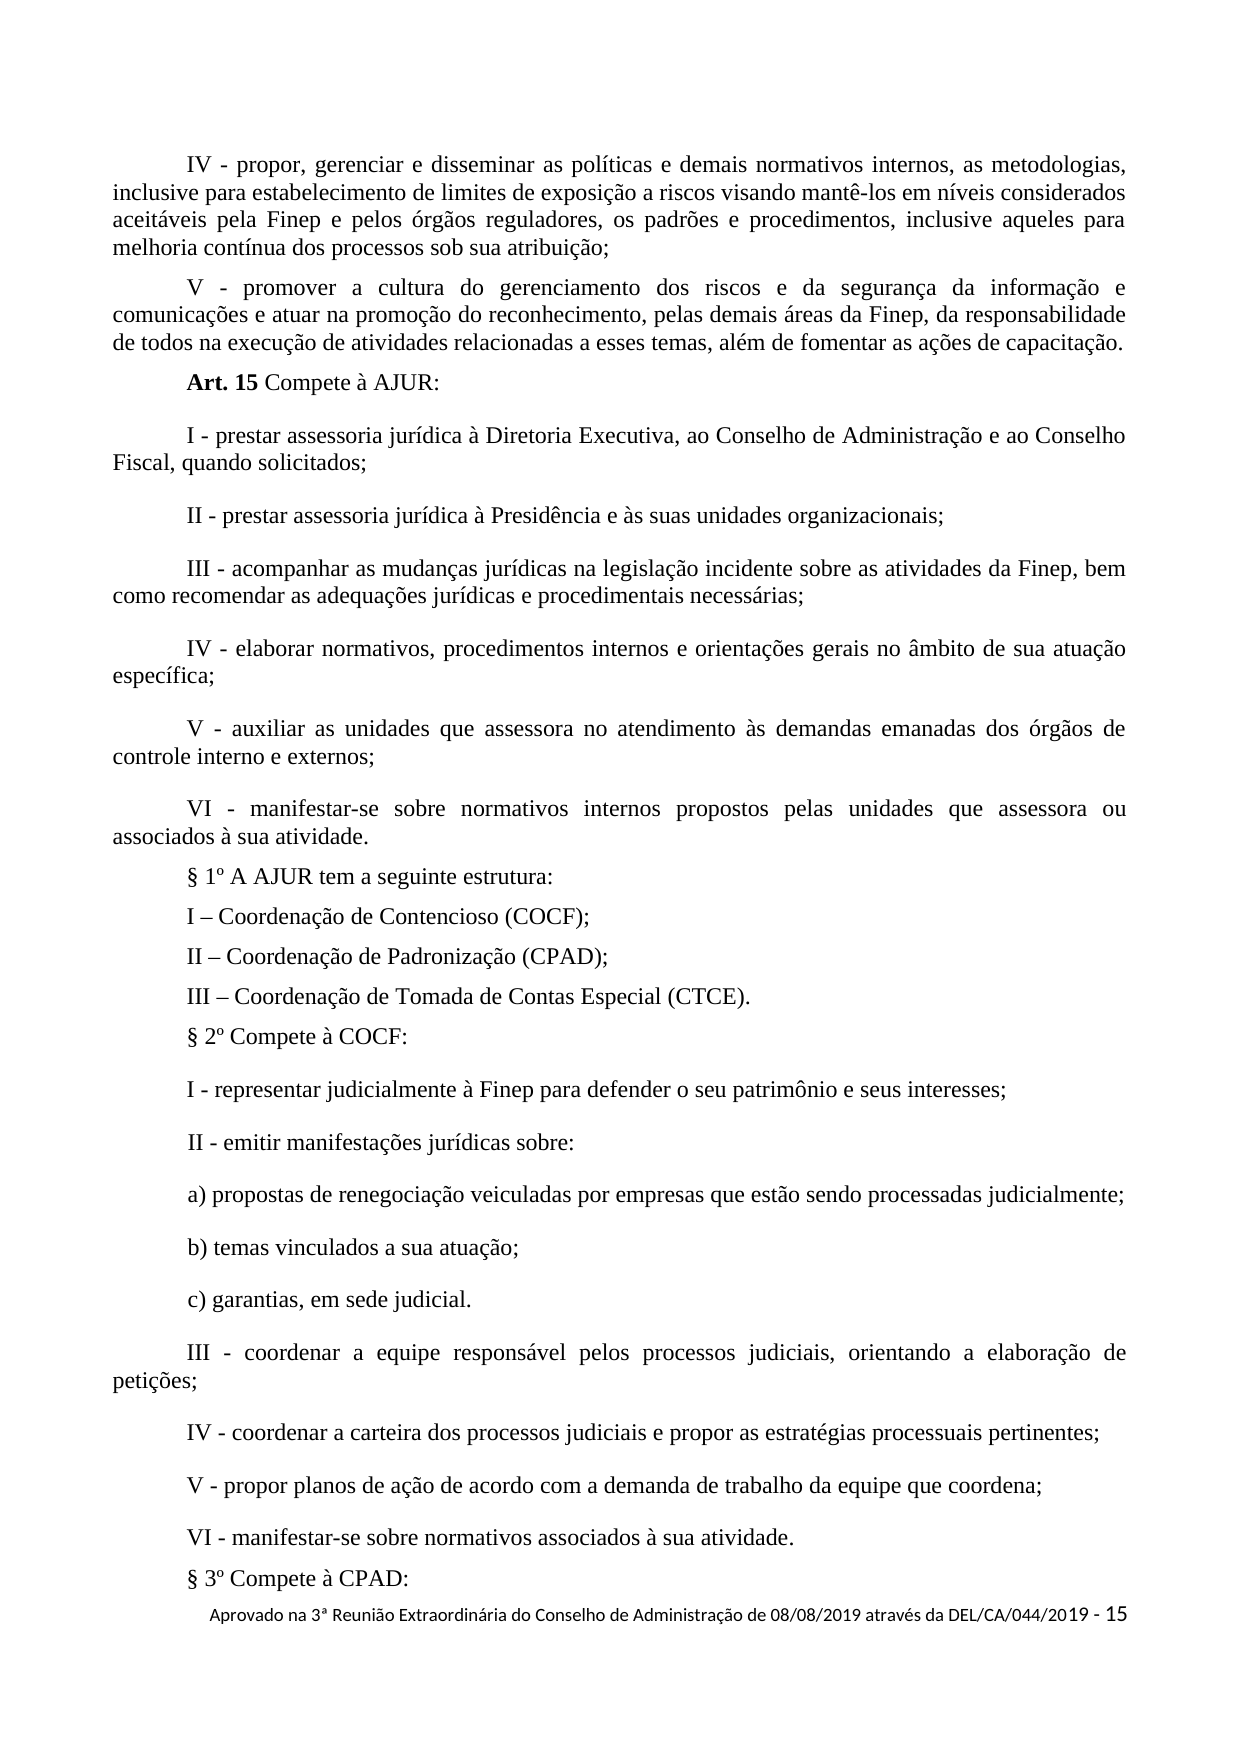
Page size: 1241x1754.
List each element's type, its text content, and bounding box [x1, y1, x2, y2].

text § 3º Compete à CPAD: [112, 1563, 1128, 1591]
text III - coordenar a equipe responsável pelos processos judiciais, orientando a elaboração de petições; [112, 1338, 1128, 1393]
text II - emitir manifestações jurídicas sobre: [187, 1128, 1128, 1155]
text IV - elaborar normativos, procedimentos internos e orientações gerais no âmbito de sua atuação específica; [112, 634, 1128, 689]
text V - propor planos de ação de acordo com a demanda de trabalho da equipe que coordena; [112, 1471, 1128, 1498]
text II - prestar assessoria jurídica à Presidência e às suas unidades organizacionais; [112, 501, 1128, 529]
text c) garantias, em sede judicial. [187, 1285, 1128, 1313]
text I - representar judicialmente à Finep para defender o seu patrimônio e seus interesses; [112, 1075, 1128, 1103]
text IV - coordenar a carteira dos processos judiciais e propor as estratégias processuais pertinentes; [112, 1418, 1128, 1446]
text VI - manifestar-se sobre normativos internos propostos pelas unidades que assessora ou associados à sua atividade. [112, 794, 1128, 849]
text III – Coordenação de Tomada de Contas Especial (CTCE). [112, 982, 1128, 1010]
text § 2º Compete à COCF: [112, 1022, 1128, 1050]
text IV - propor, gerenciar e disseminar as políticas e demais normativos internos, as metodologias, inclusive para estabelecimento de limites de exposição a riscos visando mantê-los em níveis considerados aceitáveis pela Finep e pelos órgãos reguladores, os padrões e procedimentos, inclusive aqueles para melhoria contínua dos processos sob sua atribuição; [112, 150, 1128, 260]
text Art. 15 Compete à AJUR: [112, 368, 1128, 396]
text V - promover a cultura do gerenciamento dos riscos e da segurança da informação e comunicações e atuar na promoção do reconhecimento, pelas demais áreas da Finep, da responsabilidade de todos na execução de atividades relacionadas a esses temas, além de fomentar as ações de capacitação. [112, 273, 1128, 356]
text V - auxiliar as unidades que assessora no atendimento às demandas emanadas dos órgãos de controle interno e externos; [112, 714, 1128, 769]
text § 1º A AJUR tem a seguinte estrutura: [112, 862, 1128, 889]
text b) temas vinculados a sua atuação; [187, 1233, 1128, 1260]
text a) propostas de renegociação veiculadas por empresas que estão sendo processadas judicialmente; [187, 1180, 1128, 1208]
text III - acompanhar as mudanças jurídicas na legislação incidente sobre as atividades da Finep, bem como recomendar as adequações jurídicas e procedimentais necessárias; [112, 554, 1128, 609]
text I - prestar assessoria jurídica à Diretoria Executiva, ao Conselho de Administração e ao Conselho Fiscal, quando solicitados; [112, 421, 1128, 476]
text II – Coordenação de Padronização (CPAD); [112, 942, 1128, 970]
text I – Coordenação de Contencioso (COCF); [112, 902, 1128, 930]
text VI - manifestar-se sobre normativos associados à sua atividade. [112, 1523, 1128, 1551]
